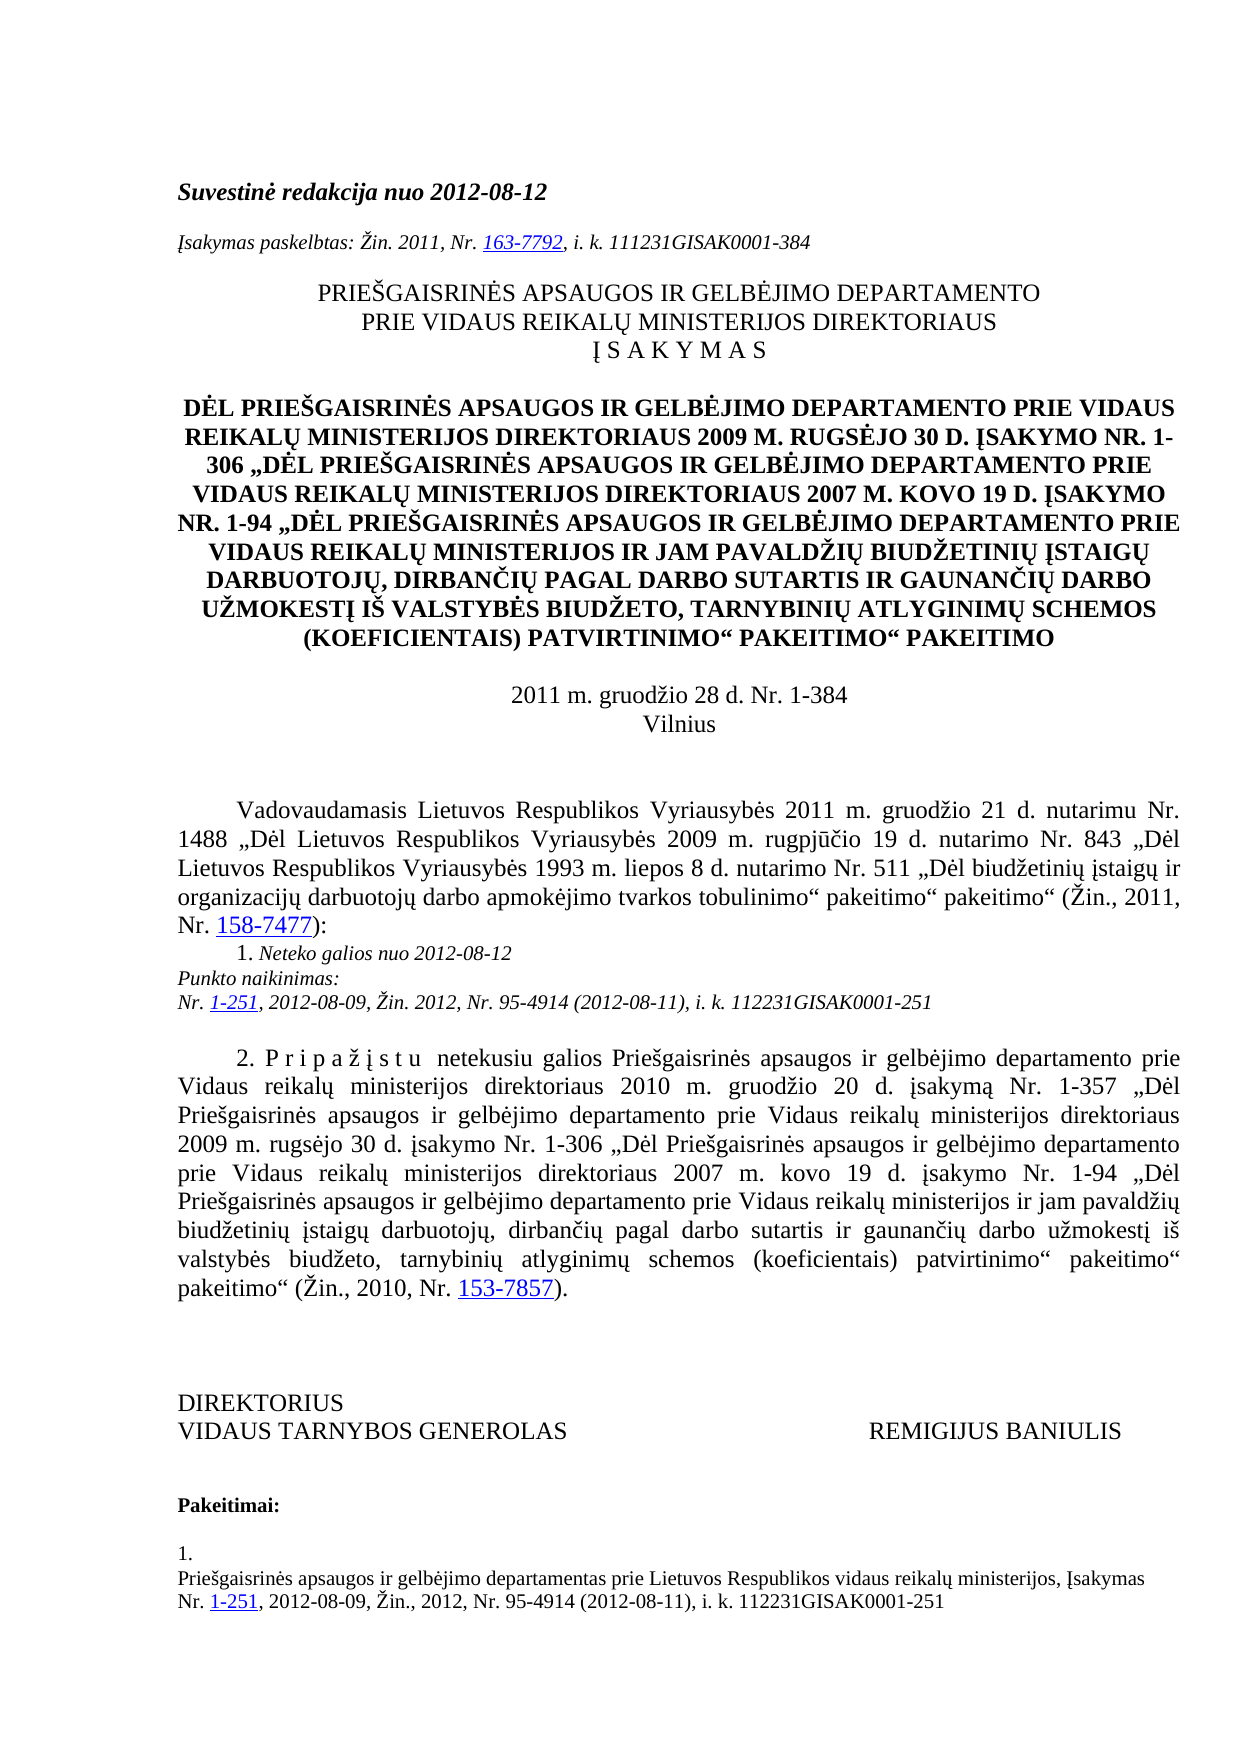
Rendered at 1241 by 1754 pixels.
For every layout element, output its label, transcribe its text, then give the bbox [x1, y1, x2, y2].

text 2011 m. gruodžio 28 d. Nr. 1-384 [177, 681, 1181, 709]
text Vilnius [177, 709, 1181, 738]
text Pakeitimai: [177, 1493, 1181, 1517]
text 2. Pripažįstu netekusiu galios Priešgaisrinės apsaugos ir gelbėjimo departamento prie Vidaus reikalų ministerijos direktoriaus 2010 m. gruodžio 20 d. įsakymą Nr. 1-357 „Dėl Priešgaisrinės apsaugos ir gelbėjimo departamento prie Vidaus reikalų ministerijos direktoriaus 2009 m. rugsėjo 30 d. įsakymo Nr. 1-306 „Dėl Priešgaisrinės apsaugos ir gelbėjimo departamento prie Vidaus reikalų ministerijos direktoriaus 2007 m. kovo 19 d. įsakymo Nr. 1-94 „Dėl Priešgaisrinės apsaugos ir gelbėjimo departamento prie Vidaus reikalų ministerijos ir jam pavaldžių biudžetinių įstaigų darbuotojų, dirbančių pagal darbo sutartis ir gaunančių darbo užmokestį iš valstybės biudžeto, tarnybinių atlyginimų schemos (koeficientais) patvirtinimo“ pakeitimo“ pakeitimo“ (Žin., 2010, Nr. 153-7857). [177, 1043, 1181, 1301]
text Suvestinė redakcija nuo 2012-08-12 [177, 177, 1181, 206]
text Vadovaudamasis Lietuvos Respublikos Vyriausybės 2011 m. gruodžio 21 d. nutarimu Nr. 1488 „Dėl Lietuvos Respublikos Vyriausybės 2009 m. rugpjūčio 19 d. nutarimo Nr. 843 „Dėl Lietuvos Respublikos Vyriausybės 1993 m. liepos 8 d. nutarimo Nr. 511 „Dėl biudžetinių įstaigų ir organizacijų darbuotojų darbo apmokėjimo tvarkos tobulinimo“ pakeitimo“ pakeitimo“ (Žin., 2011, Nr. 158-7477): [177, 796, 1181, 939]
text Direktorius [177, 1388, 1181, 1416]
text Įsakymas paskelbtas: Žin. 2011, Nr. 163-7792, i. k. 111231GISAK0001-384 [177, 230, 1181, 254]
text ĮSAKYMAS [177, 336, 1181, 364]
text PRIE VIDAUS REIKALŲ MINISTERIJOS DIREKTORIAUS [177, 307, 1181, 336]
text Punkto naikinimas: [177, 966, 1181, 990]
text 1. Neteko galios nuo 2012-08-12 [177, 939, 1181, 966]
text Nr. 1-251, 2012-08-09, Žin. 2012, Nr. 95-4914 (2012-08-11), i. k. 112231GISAK0001-251 [177, 990, 1181, 1014]
text 1. [177, 1541, 1181, 1565]
text Nr. 1-251, 2012-08-09, Žin., 2012, Nr. 95-4914 (2012-08-11), i. k. 112231GISAK0001-251 [177, 1589, 1181, 1613]
text vidaus tarnybos generolas Remigijus Baniulis [177, 1416, 1181, 1445]
text Priešgaisrinės apsaugos ir gelbėjimo departamentas prie Lietuvos Respublikos vidaus reikalų ministerijos, Įsakymas [177, 1565, 1181, 1589]
text dėl priešgaisrinės apsaugos ir gelbėjimo departamento prie vidaus reikalų ministerijos direktoriaus 2009 m. rugsėjo 30 d. įsakymo Nr. 1-306 „DĖL priešgaisrinės apsaugos ir gelbėjimo departamento prie vidaus reikalų ministerijos direktoriaus 2007 m. kovo 19 d. įsakymo Nr. 1-94 „dėl priešgaisrinės apsaugos ir gelbėjimo departamento prie vidaus reikalų ministerijos ir jam pavaldžių biudžetinių įstaigų darbuotojų, dirbančių pagal darbo sutartis ir gaunančių darbo užmokestį iš valstybės biudžeto, tarnybinių atlyginimų schemos (koeficientais) patvirtinimo“ pakeitimo“ pakeitimo [177, 393, 1181, 652]
text priešgaisrinės apsaugos ir gelbėjimo departamento [177, 278, 1181, 307]
